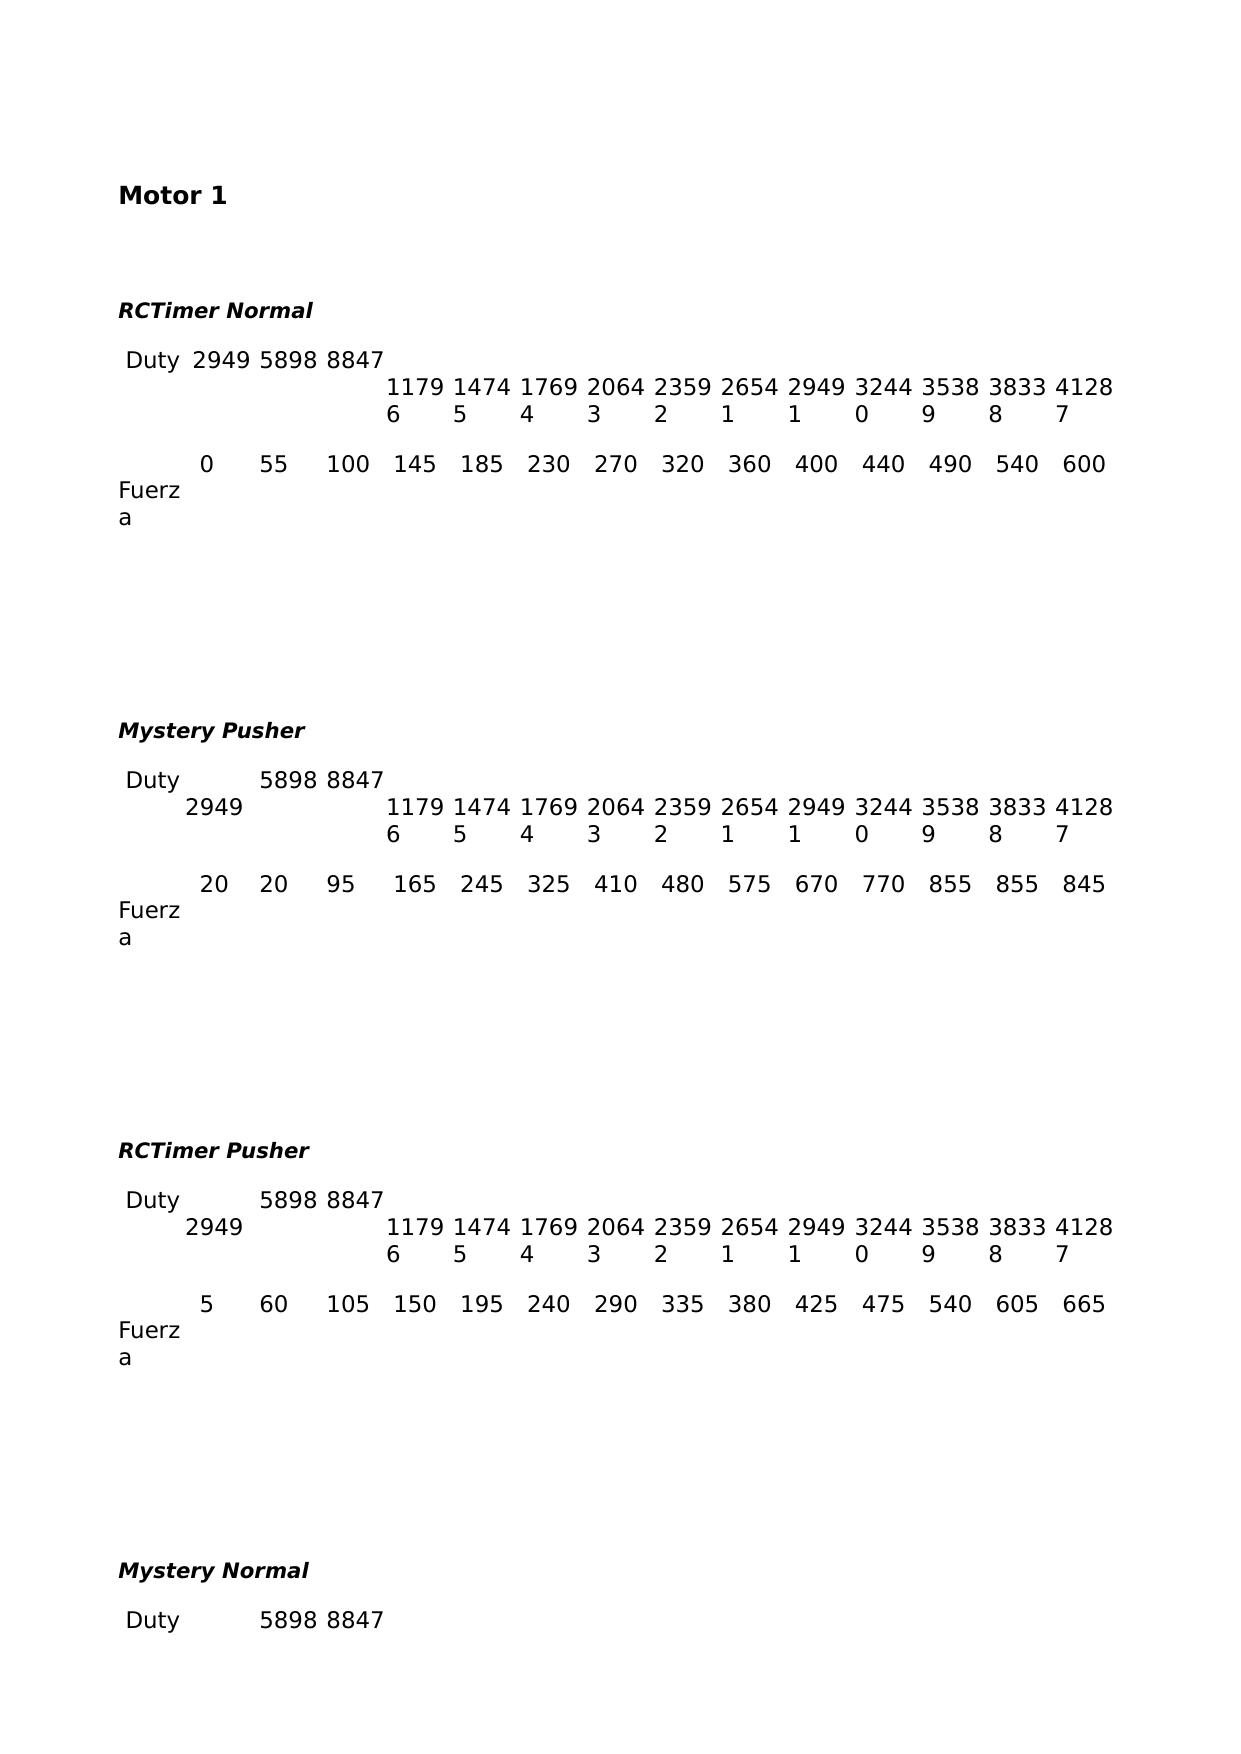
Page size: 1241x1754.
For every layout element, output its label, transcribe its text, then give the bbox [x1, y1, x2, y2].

table_header 38338 [988, 1176, 1055, 1279]
table_header 23592 [654, 336, 720, 439]
subtitle Mystery Normal [118, 1558, 1122, 1583]
table_header [654, 1596, 720, 1634]
table_cell 380 [720, 1279, 787, 1383]
table_header 29491 [787, 756, 854, 859]
table_header 23592 [654, 1176, 720, 1279]
table_cell 165 [386, 859, 453, 963]
table_header 41287 [1055, 1176, 1122, 1279]
table_header 35389 [921, 1176, 988, 1279]
table_cell 855 [988, 859, 1055, 963]
table_header 23592 [654, 756, 720, 859]
table_cell 230 [520, 439, 587, 543]
table_cell 240 [520, 1279, 587, 1383]
table_header 26541 [720, 336, 787, 439]
table_cell 600 [1055, 439, 1122, 543]
table_header 41287 [1055, 336, 1122, 439]
table_cell 770 [854, 859, 921, 963]
table_header [854, 1596, 921, 1634]
subtitle Motor 1 [118, 182, 1122, 211]
table_header 2949 [185, 756, 252, 859]
table_header 14745 [453, 756, 519, 859]
table_header [587, 1596, 653, 1634]
subtitle Mystery Pusher [118, 718, 1122, 743]
table_cell 0 [185, 439, 252, 543]
table_header 8847 [319, 336, 386, 439]
table_cell 540 [921, 1279, 988, 1383]
table_header [720, 1596, 787, 1634]
table_header 5898 [252, 1176, 319, 1279]
table_cell 95 [319, 859, 386, 963]
table_header [1055, 1596, 1122, 1634]
table_header 11796 [386, 336, 453, 439]
table_header Duty [118, 1596, 185, 1634]
table_header 38338 [988, 756, 1055, 859]
table_header 8847 [319, 1596, 386, 1634]
table_cell Fuerza [118, 859, 185, 963]
table_cell 290 [587, 1279, 653, 1383]
table_cell 855 [921, 859, 988, 963]
table_cell 60 [252, 1279, 319, 1383]
table_cell 605 [988, 1279, 1055, 1383]
table_header Duty [118, 336, 185, 439]
table_header 11796 [386, 1176, 453, 1279]
table_cell 575 [720, 859, 787, 963]
table_cell 400 [787, 439, 854, 543]
table_header 11796 [386, 756, 453, 859]
table_header 2949 [185, 1176, 252, 1279]
table_header 29491 [787, 1176, 854, 1279]
table_header 41287 [1055, 756, 1122, 859]
table_header 5898 [252, 336, 319, 439]
table_cell 490 [921, 439, 988, 543]
table_cell 540 [988, 439, 1055, 543]
table_cell 195 [453, 1279, 519, 1383]
table_cell 20 [185, 859, 252, 963]
table_header [185, 1596, 252, 1634]
table_cell 320 [654, 439, 720, 543]
table_cell 325 [520, 859, 587, 963]
table_header [921, 1596, 988, 1634]
table_header 20643 [587, 756, 653, 859]
table_cell 105 [319, 1279, 386, 1383]
table_header 2949 [185, 336, 252, 439]
table_cell 5 [185, 1279, 252, 1383]
table_header 26541 [720, 756, 787, 859]
table_cell 100 [319, 439, 386, 543]
subtitle RCTimer Pusher [118, 1138, 1122, 1163]
table_cell 145 [386, 439, 453, 543]
table_cell 360 [720, 439, 787, 543]
table_header [453, 1596, 519, 1634]
table_header 35389 [921, 336, 988, 439]
table_header 17694 [520, 1176, 587, 1279]
table_cell 410 [587, 859, 653, 963]
table_header 8847 [319, 756, 386, 859]
table_header 29491 [787, 336, 854, 439]
table_header 17694 [520, 336, 587, 439]
table_header 17694 [520, 756, 587, 859]
table_header 20643 [587, 336, 653, 439]
table_cell 845 [1055, 859, 1122, 963]
table_cell 665 [1055, 1279, 1122, 1383]
table_header [787, 1596, 854, 1634]
table_header 14745 [453, 1176, 519, 1279]
table_header Duty [118, 1176, 185, 1279]
table_header 5898 [252, 756, 319, 859]
table_cell 270 [587, 439, 653, 543]
table_cell 670 [787, 859, 854, 963]
table_cell 425 [787, 1279, 854, 1383]
table_header [520, 1596, 587, 1634]
table_cell 335 [654, 1279, 720, 1383]
table_header 35389 [921, 756, 988, 859]
table_header [988, 1596, 1055, 1634]
table_header 32440 [854, 336, 921, 439]
table_cell 55 [252, 439, 319, 543]
table_header 26541 [720, 1176, 787, 1279]
table_header 8847 [319, 1176, 386, 1279]
table_header 38338 [988, 336, 1055, 439]
table_cell 480 [654, 859, 720, 963]
subtitle RCTimer Normal [118, 298, 1122, 323]
table_header 20643 [587, 1176, 653, 1279]
table_cell 185 [453, 439, 519, 543]
table_header 5898 [252, 1596, 319, 1634]
table_header 14745 [453, 336, 519, 439]
table_header Duty [118, 756, 185, 859]
table_header 32440 [854, 1176, 921, 1279]
table_header [386, 1596, 453, 1634]
table_cell Fuerza [118, 1279, 185, 1383]
table_cell 20 [252, 859, 319, 963]
table_cell Fuerza [118, 439, 185, 543]
table_cell 150 [386, 1279, 453, 1383]
table_cell 475 [854, 1279, 921, 1383]
table_cell 245 [453, 859, 519, 963]
table_header 32440 [854, 756, 921, 859]
table_cell 440 [854, 439, 921, 543]
